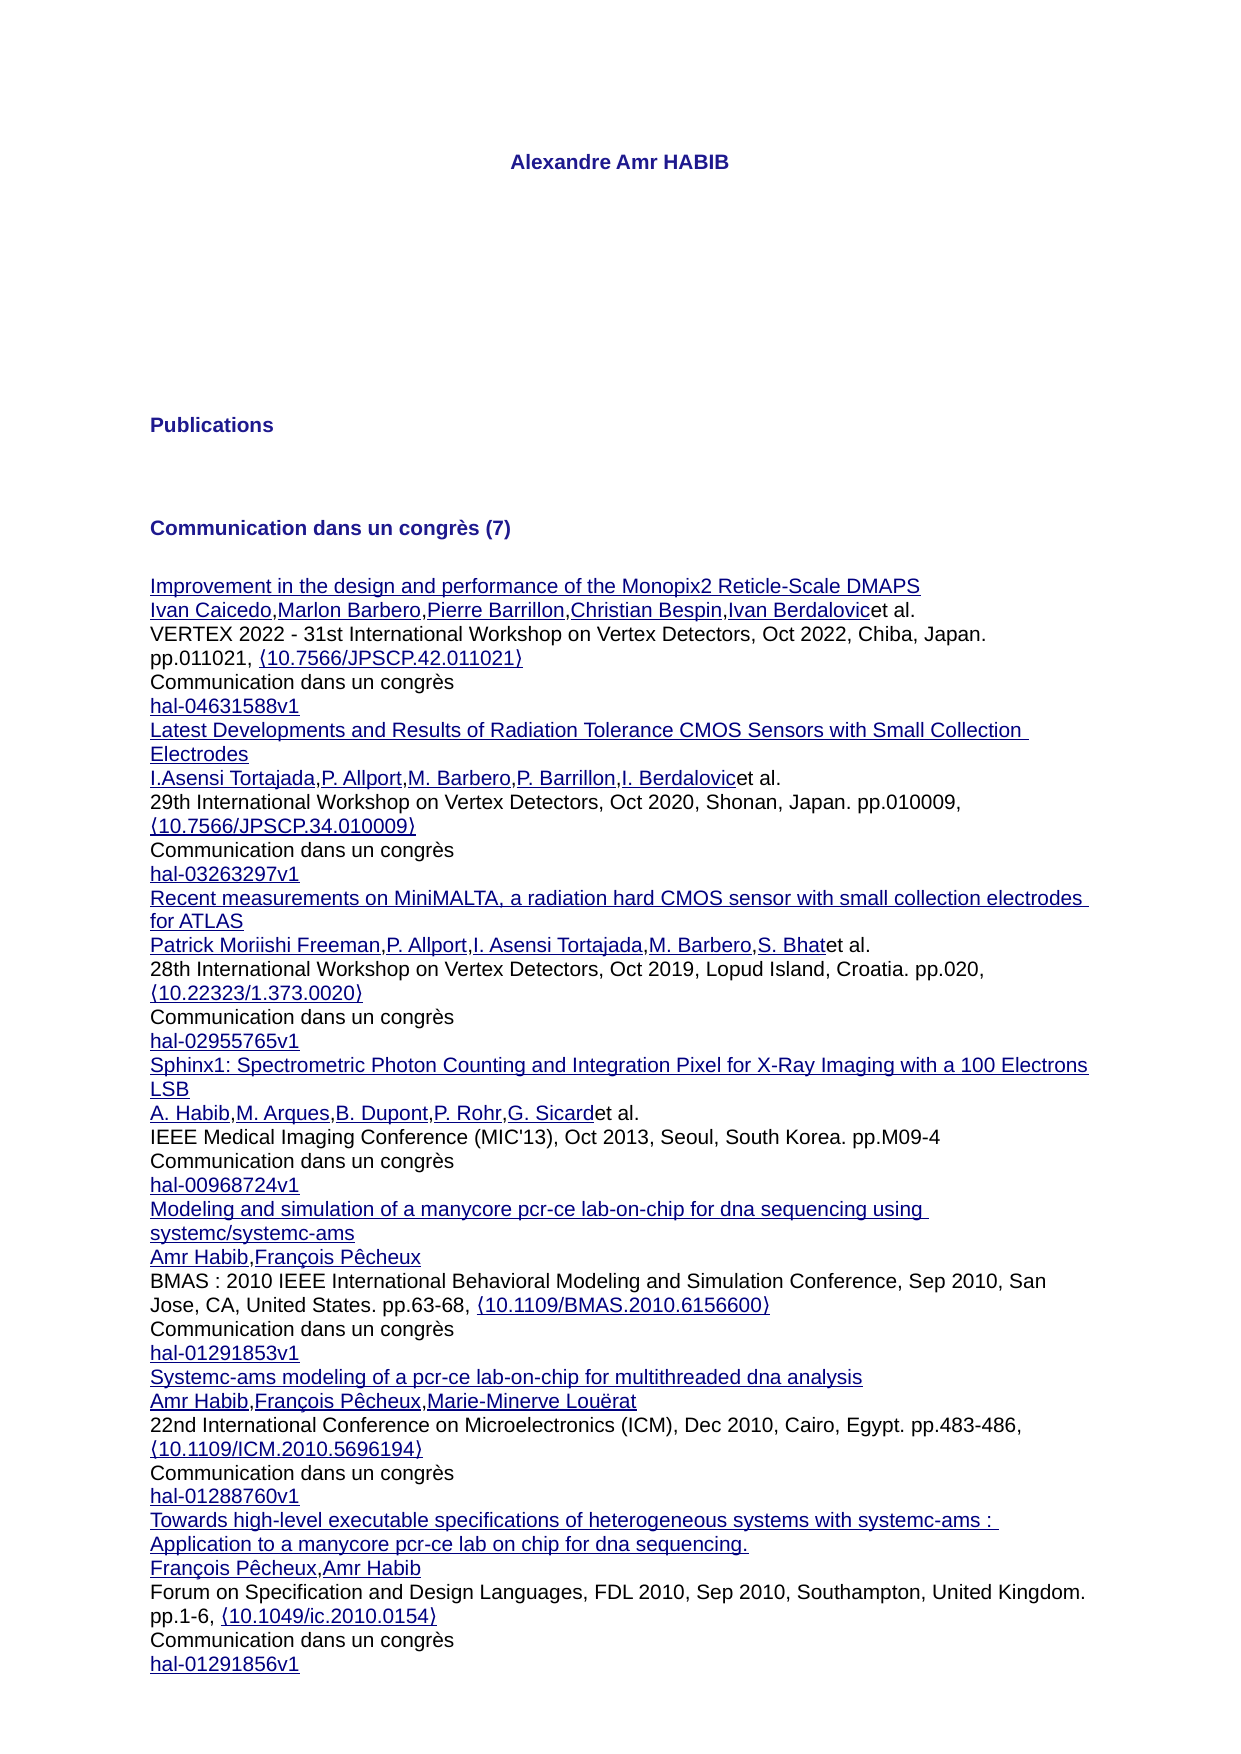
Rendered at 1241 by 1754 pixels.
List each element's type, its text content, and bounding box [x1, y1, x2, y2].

subtitle Publications [150, 412, 1090, 436]
table_cell Recent measurements on MiniMALTA, a radiation hard CMOS sensor with small collection electrodes for ATLAS Patrick Moriishi Freeman,P. Allport,I. Asensi Tortajada,M. Barbero,S. Bhatet al. 28th International Workshop on Vertex Detectors, Oct 2019, Lopud Island, Croatia. pp.020, ⟨10.22323/1.373.0020⟩ Communication dans un congrès hal-02955765v1 [150, 885, 1090, 1053]
table_cell Latest Developments and Results of Radiation Tolerance CMOS Sensors with Small Collection Electrodes I.Asensi Tortajada,P. Allport,M. Barbero,P. Barrillon,I. Berdalovicet al. 29th International Workshop on Vertex Detectors, Oct 2020, Shonan, Japan. pp.010009, ⟨10.7566/JPSCP.34.010009⟩ Communication dans un congrès hal-03263297v1 [150, 718, 1090, 885]
table_cell Towards high-level executable specifications of heterogeneous systems with systemc-ams : Application to a manycore pcr-ce lab on chip for dna sequencing. François Pêcheux,Amr Habib Forum on Specification and Design Languages, FDL 2010, Sep 2010, Southampton, United Kingdom. pp.1-6, ⟨10.1049/ic.2010.0154⟩ Communication dans un congrès hal-01291856v1 [150, 1508, 1090, 1676]
table_cell Sphinx1: Spectrometric Photon Counting and Integration Pixel for X-Ray Imaging with a 100 Electrons LSB A. Habib,M. Arques,B. Dupont,P. Rohr,G. Sicardet al. IEEE Medical Imaging Conference (MIC'13), Oct 2013, Seoul, South Korea. pp.M09-4 Communication dans un congrès hal-00968724v1 [150, 1053, 1090, 1197]
subtitle Alexandre Amr HABIB [150, 150, 1090, 174]
table_cell Systemc-ams modeling of a pcr-ce lab-on-chip for multithreaded dna analysis Amr Habib,François Pêcheux,Marie-Minerve Louërat 22nd International Conference on Microelectronics (ICM), Dec 2010, Cairo, Egypt. pp.483-486, ⟨10.1109/ICM.2010.5696194⟩ Communication dans un congrès hal-01288760v1 [150, 1365, 1090, 1508]
subtitle Communication dans un congrès (7) [150, 516, 1090, 539]
table_cell Modeling and simulation of a manycore pcr-ce lab-on-chip for dna sequencing using systemc/systemc-ams Amr Habib,François Pêcheux BMAS : 2010 IEEE International Behavioral Modeling and Simulation Conference, Sep 2010, San Jose, CA, United States. pp.63-68, ⟨10.1109/BMAS.2010.6156600⟩ Communication dans un congrès hal-01291853v1 [150, 1197, 1090, 1364]
table_header Improvement in the design and performance of the Monopix2 Reticle-Scale DMAPS Ivan Caicedo,Marlon Barbero,Pierre Barrillon,Christian Bespin,Ivan Berdalovicet al. VERTEX 2022 - 31st International Workshop on Vertex Detectors, Oct 2022, Chiba, Japan. pp.011021, ⟨10.7566/JPSCP.42.011021⟩ Communication dans un congrès hal-04631588v1 [150, 574, 1090, 718]
